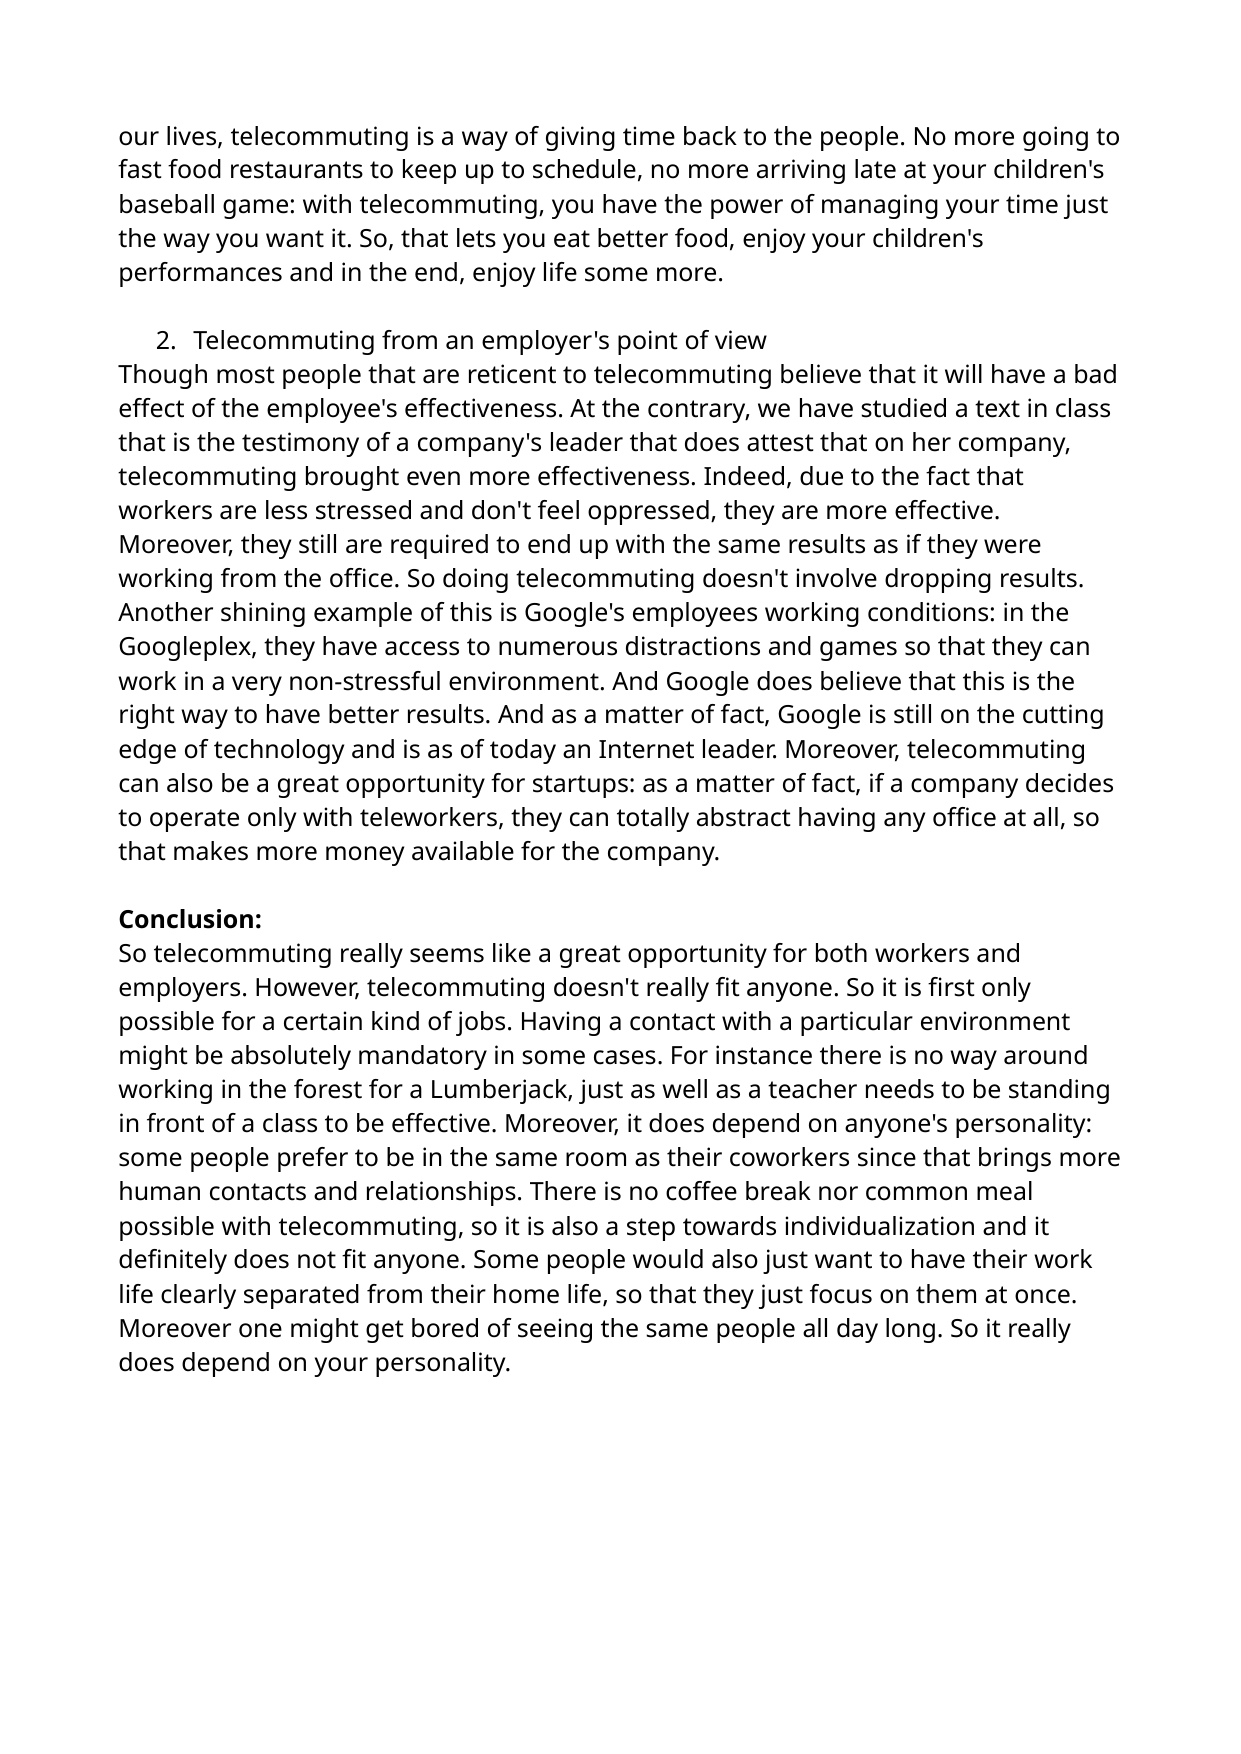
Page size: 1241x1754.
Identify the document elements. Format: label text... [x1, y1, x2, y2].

text Conclusion: [118, 902, 1122, 936]
list Telecommuting from an employer's point of view [156, 322, 1122, 357]
text So telecommuting really seems like a great opportunity for both workers and employers. However, telecommuting doesn't really fit anyone. So it is first only possible for a certain kind of jobs. Having a contact with a particular environment might be absolutely mandatory in some cases. For instance there is no way around working in the forest for a Lumberjack, just as well as a teacher needs to be standing in front of a class to be effective. Moreover, it does depend on anyone's personality: some people prefer to be in the same room as their coworkers since that brings more human contacts and relationships. There is no coffee break nor common meal possible with telecommuting, so it is also a step towards individualization and it definitely does not fit anyone. Some people would also just want to have their work life clearly separated from their home life, so that they just focus on them at once. Moreover one might get bored of seeing the same people all day long. So it really does depend on your personality. [118, 936, 1122, 1378]
text Though most people that are reticent to telecommuting believe that it will have a bad effect of the employee's effectiveness. At the contrary, we have studied a text in class that is the testimony of a company's leader that does attest that on her company, telecommuting brought even more effectiveness. Indeed, due to the fact that workers are less stressed and don't feel oppressed, they are more effective. Moreover, they still are required to end up with the same results as if they were working from the office. So doing telecommuting doesn't involve dropping results. Another shining example of this is Google's employees working conditions: in the Googleplex, they have access to numerous distractions and games so that they can work in a very non-stressful environment. And Google does believe that this is the right way to have better results. And as a matter of fact, Google is still on the cutting edge of technology and is as of today an Internet leader. Moreover, telecommuting can also be a great opportunity for startups: as a matter of fact, if a company decides to operate only with teleworkers, they can totally abstract having any office at all, so that makes more money available for the company. [118, 357, 1122, 867]
text our lives, telecommuting is a way of giving time back to the people. No more going to fast food restaurants to keep up to schedule, no more arriving late at your children's baseball game: with telecommuting, you have the power of managing your time just the way you want it. So, that lets you eat better food, enjoy your children's performances and in the end, enjoy life some more. [118, 118, 1122, 288]
